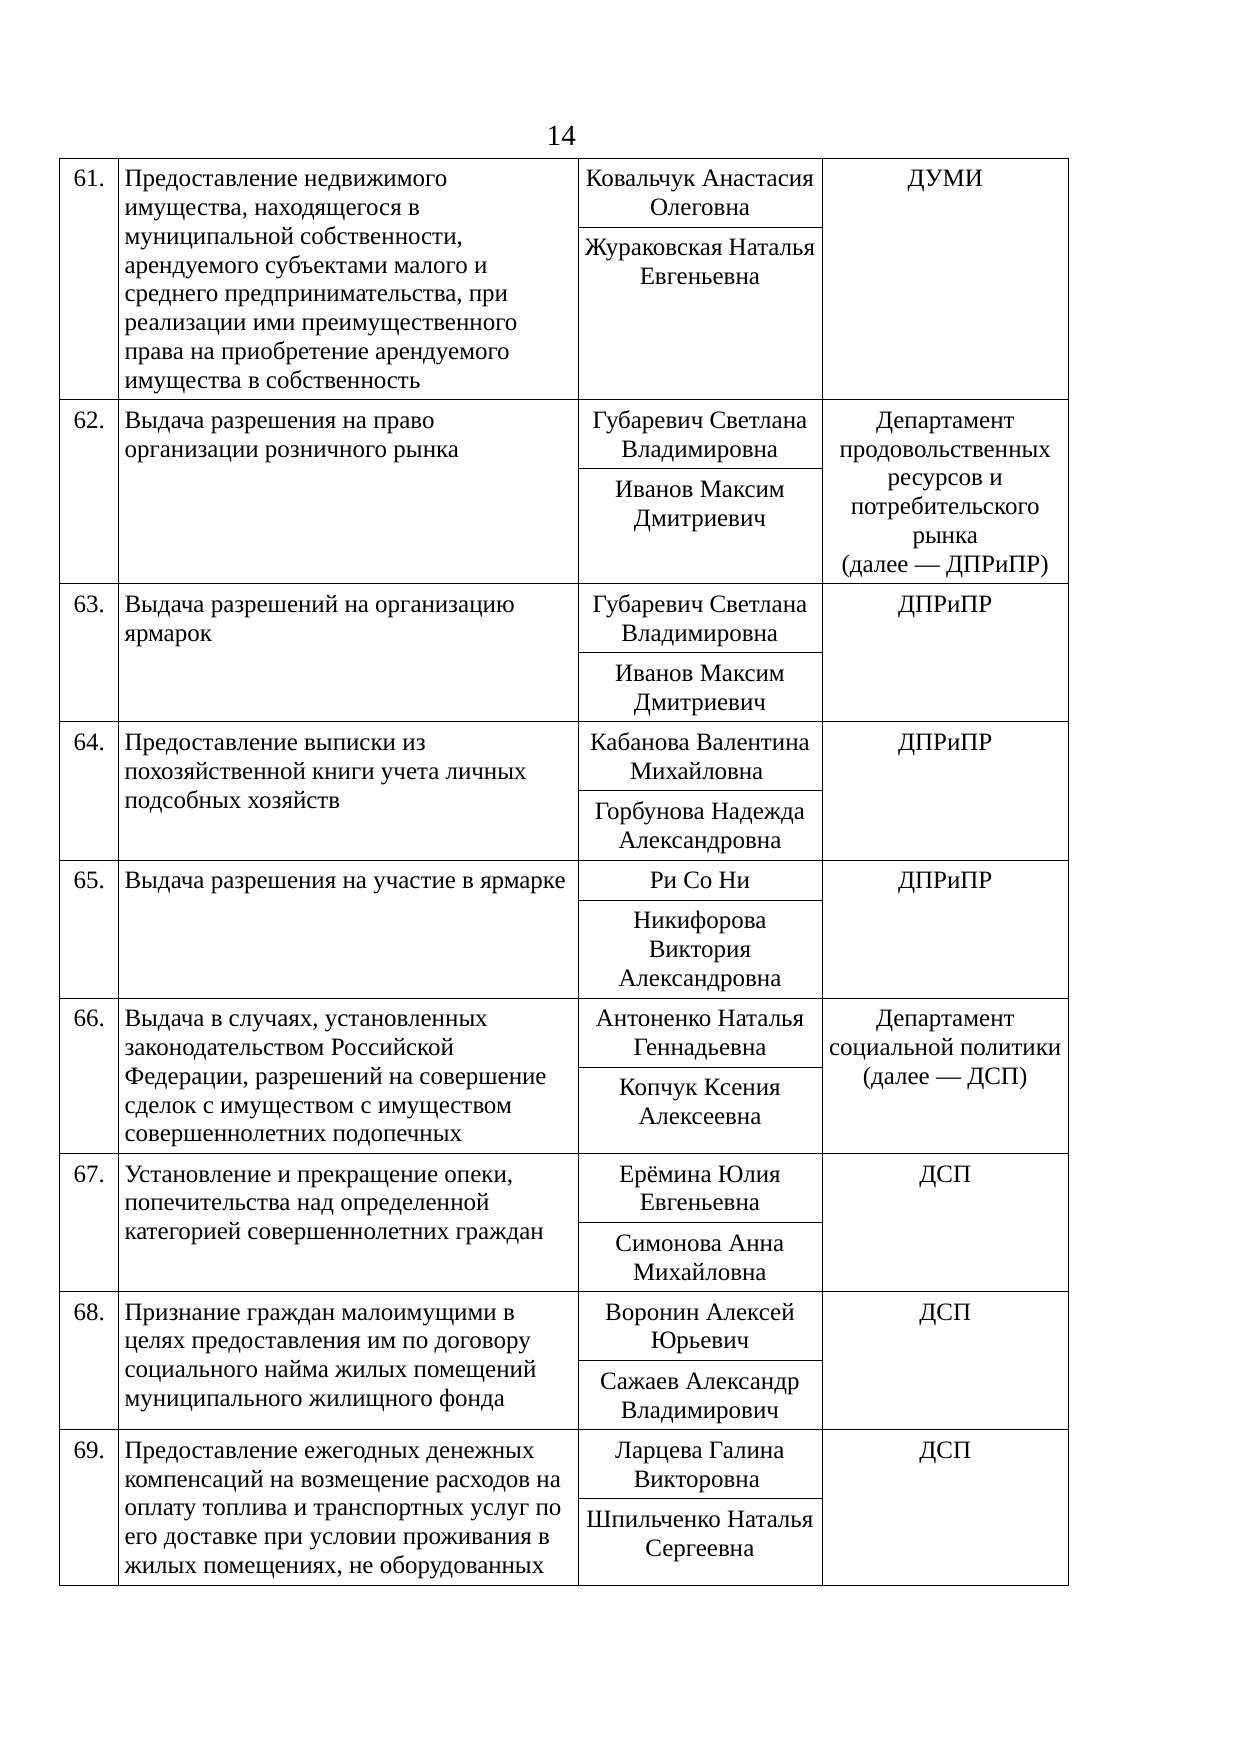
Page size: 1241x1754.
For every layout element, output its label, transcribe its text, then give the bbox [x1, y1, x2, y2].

table_cell 62. [60, 400, 118, 583]
table_cell 63. [60, 584, 118, 721]
table_cell Департамент социальной политики (далее — ДСП) [823, 999, 1068, 1153]
table_cell Воронин Алексей Юрьевич [579, 1292, 822, 1360]
table_cell Ковальчук Анастасия Олеговна [579, 159, 822, 227]
table_cell 61. [60, 159, 118, 399]
table_cell ДСП [823, 1154, 1068, 1291]
table_cell Иванов Максим Дмитриевич [579, 653, 822, 721]
table_cell Никифорова Виктория Александровна [579, 901, 822, 998]
table_cell Выдача в случаях, установленных законодательством Российской Федерации, разрешений на совершение сделок с имуществом с имуществом совершеннолетних подопечных [119, 999, 578, 1153]
table_cell Ри Со Ни [579, 861, 822, 900]
table_cell Кабанова Валентина Михайловна [579, 722, 822, 790]
table_cell Выдача разрешений на организацию ярмарок [119, 584, 578, 721]
table_cell Губаревич Светлана Владимировна [579, 584, 822, 652]
table_cell Симонова Анна Михайловна [579, 1223, 822, 1291]
table_cell Предоставление ежегодных денежных компенсаций на возмещение расходов на оплату топлива и транспортных услуг по его доставке при условии проживания в жилых помещениях, не оборудованных центральным отоплением отдельным категориям граждан [119, 1430, 578, 1584]
table_cell Губаревич Светлана Владимировна [579, 400, 822, 468]
table_cell Копчук Ксения Алексеевна [579, 1068, 822, 1153]
table_cell Установление и прекращение опеки, попечительства над определенной категорией совершеннолетних граждан [119, 1154, 578, 1291]
table_cell Предоставление недвижимого имущества, находящегося в муниципальной собственности, арендуемого субъектами малого и среднего предпринимательства, при реализации ими преимущественного права на приобретение арендуемого имущества в собственность [119, 159, 578, 399]
table_cell Признание граждан малоимущими в целях предоставления им по договору социального найма жилых помещений муниципального жилищного фонда [119, 1292, 578, 1429]
table_cell Предоставление выписки из похозяйственной книги учета личных подсобных хозяйств [119, 722, 578, 859]
table_cell Шпильченко Наталья Сергеевна [579, 1499, 822, 1584]
table_cell Антоненко Наталья Геннадьевна [579, 999, 822, 1067]
table_cell ДПРиПР [823, 861, 1068, 998]
table_cell 64. [60, 722, 118, 859]
table_cell ДУМИ [823, 159, 1068, 399]
table_cell 66. [60, 999, 118, 1153]
table_cell ДСП [823, 1430, 1068, 1584]
table_cell 69. [60, 1430, 118, 1584]
table_cell Ерёмина Юлия Евгеньевна [579, 1154, 822, 1222]
table_cell Выдача разрешения на участие в ярмарке [119, 861, 578, 998]
table_cell Иванов Максим Дмитриевич [579, 469, 822, 583]
table_cell 68. [60, 1292, 118, 1429]
table_cell Ларцева Галина Викторовна [579, 1430, 822, 1498]
table_cell 67. [60, 1154, 118, 1291]
table_cell Жураковская Наталья Евгеньевна [579, 228, 822, 399]
table_cell Выдача разрешения на право организации розничного рынка [119, 400, 578, 583]
table_cell 65. [60, 861, 118, 998]
table_cell Департамент продовольственных ресурсов и потребительского рынка (далее — ДПРиПР) [823, 400, 1068, 583]
table_cell Горбунова Надежда Александровна [579, 791, 822, 859]
table_cell ДПРиПР [823, 722, 1068, 859]
table_cell Сажаев Александр Владимирович [579, 1361, 822, 1429]
table_cell ДПРиПР [823, 584, 1068, 721]
table_cell ДСП [823, 1292, 1068, 1429]
